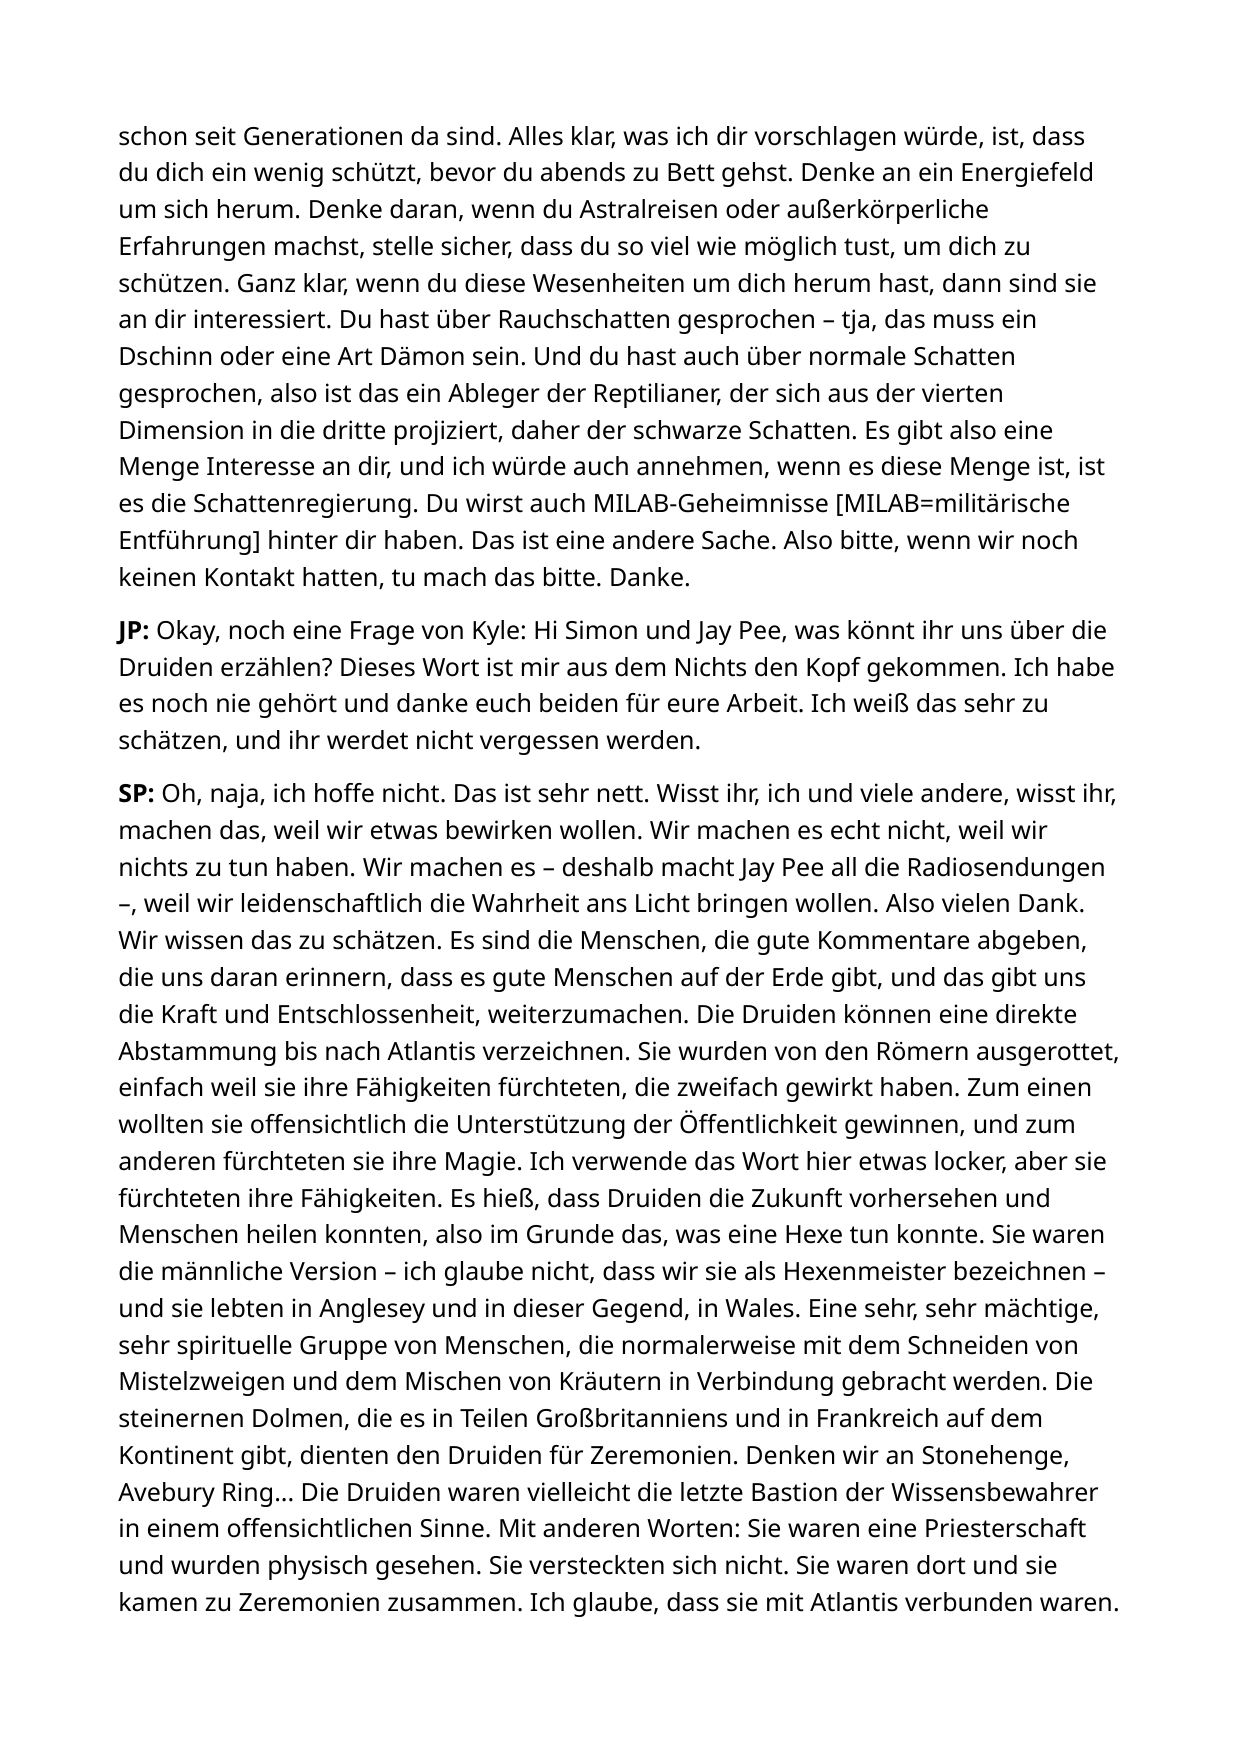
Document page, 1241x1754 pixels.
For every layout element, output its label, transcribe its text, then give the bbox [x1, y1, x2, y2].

text SP: Oh, naja, ich hoffe nicht. Das ist sehr nett. Wisst ihr, ich und viele andere, wisst ihr, machen das, weil wir etwas bewirken wollen. Wir machen es echt nicht, weil wir nichts zu tun haben. Wir machen es – deshalb macht Jay Pee all die Radiosendungen –, weil wir leidenschaftlich die Wahrheit ans Licht bringen wollen. Also vielen Dank. Wir wissen das zu schätzen. Es sind die Menschen, die gute Kommentare abgeben, die uns daran erinnern, dass es gute Menschen auf der Erde gibt, und das gibt uns die Kraft und Entschlossenheit, weiterzumachen. Die Druiden können eine direkte Abstammung bis nach Atlantis verzeichnen. Sie wurden von den Römern ausgerottet, einfach weil sie ihre Fähigkeiten fürchteten, die zweifach gewirkt haben. Zum einen wollten sie offensichtlich die Unterstützung der Öffentlichkeit gewinnen, und zum anderen fürchteten sie ihre Magie. Ich verwende das Wort hier etwas locker, aber sie fürchteten ihre Fähigkeiten. Es hieß, dass Druiden die Zukunft vorhersehen und Menschen heilen konnten, also im Grunde das, was eine Hexe tun konnte. Sie waren die männliche Version – ich glaube nicht, dass wir sie als Hexenmeister bezeichnen – und sie lebten in Anglesey und in dieser Gegend, in Wales. Eine sehr, sehr mächtige, sehr spirituelle Gruppe von Menschen, die normalerweise mit dem Schneiden von Mistelzweigen und dem Mischen von Kräutern in Verbindung gebracht werden. Die steinernen Dolmen, die es in Teilen Großbritanniens und in Frankreich auf dem Kontinent gibt, dienten den Druiden für Zeremonien. Denken wir an Stonehenge, Avebury Ring... Die Druiden waren vielleicht die letzte Bastion der Wissensbewahrer in einem offensichtlichen Sinne. Mit anderen Worten: Sie waren eine Priesterschaft und wurden physisch gesehen. Sie versteckten sich nicht. Sie waren dort und sie kamen zu Zeremonien zusammen. Ich glaube, dass sie mit Atlantis verbunden waren. [118, 776, 1122, 1619]
text JP: Okay, noch eine Frage von Kyle: Hi Simon und Jay Pee, was könnt ihr uns über die Druiden erzählen? Dieses Wort ist mir aus dem Nichts den Kopf gekommen. Ich habe es noch nie gehört und danke euch beiden für eure Arbeit. Ich weiß das sehr zu schätzen, und ihr werdet nicht vergessen werden. [118, 612, 1122, 757]
text schon seit Generationen da sind. Alles klar, was ich dir vorschlagen würde, ist, dass du dich ein wenig schützt, bevor du abends zu Bett gehst. Denke an ein Energiefeld um sich herum. Denke daran, wenn du Astralreisen oder außerkörperliche Erfahrungen machst, stelle sicher, dass du so viel wie möglich tust, um dich zu schützen. Ganz klar, wenn du diese Wesenheiten um dich herum hast, dann sind sie an dir interessiert. Du hast über Rauchschatten gesprochen – tja, das muss ein Dschinn oder eine Art Dämon sein. Und du hast auch über normale Schatten gesprochen, also ist das ein Ableger der Reptilianer, der sich aus der vierten Dimension in die dritte projiziert, daher der schwarze Schatten. Es gibt also eine Menge Interesse an dir, und ich würde auch annehmen, wenn es diese Menge ist, ist es die Schattenregierung. Du wirst auch MILAB-Geheimnisse [MILAB=militärische Entführung] hinter dir haben. Das ist eine andere Sache. Also bitte, wenn wir noch keinen Kontakt hatten, tu mach das bitte. Danke. [118, 118, 1122, 593]
